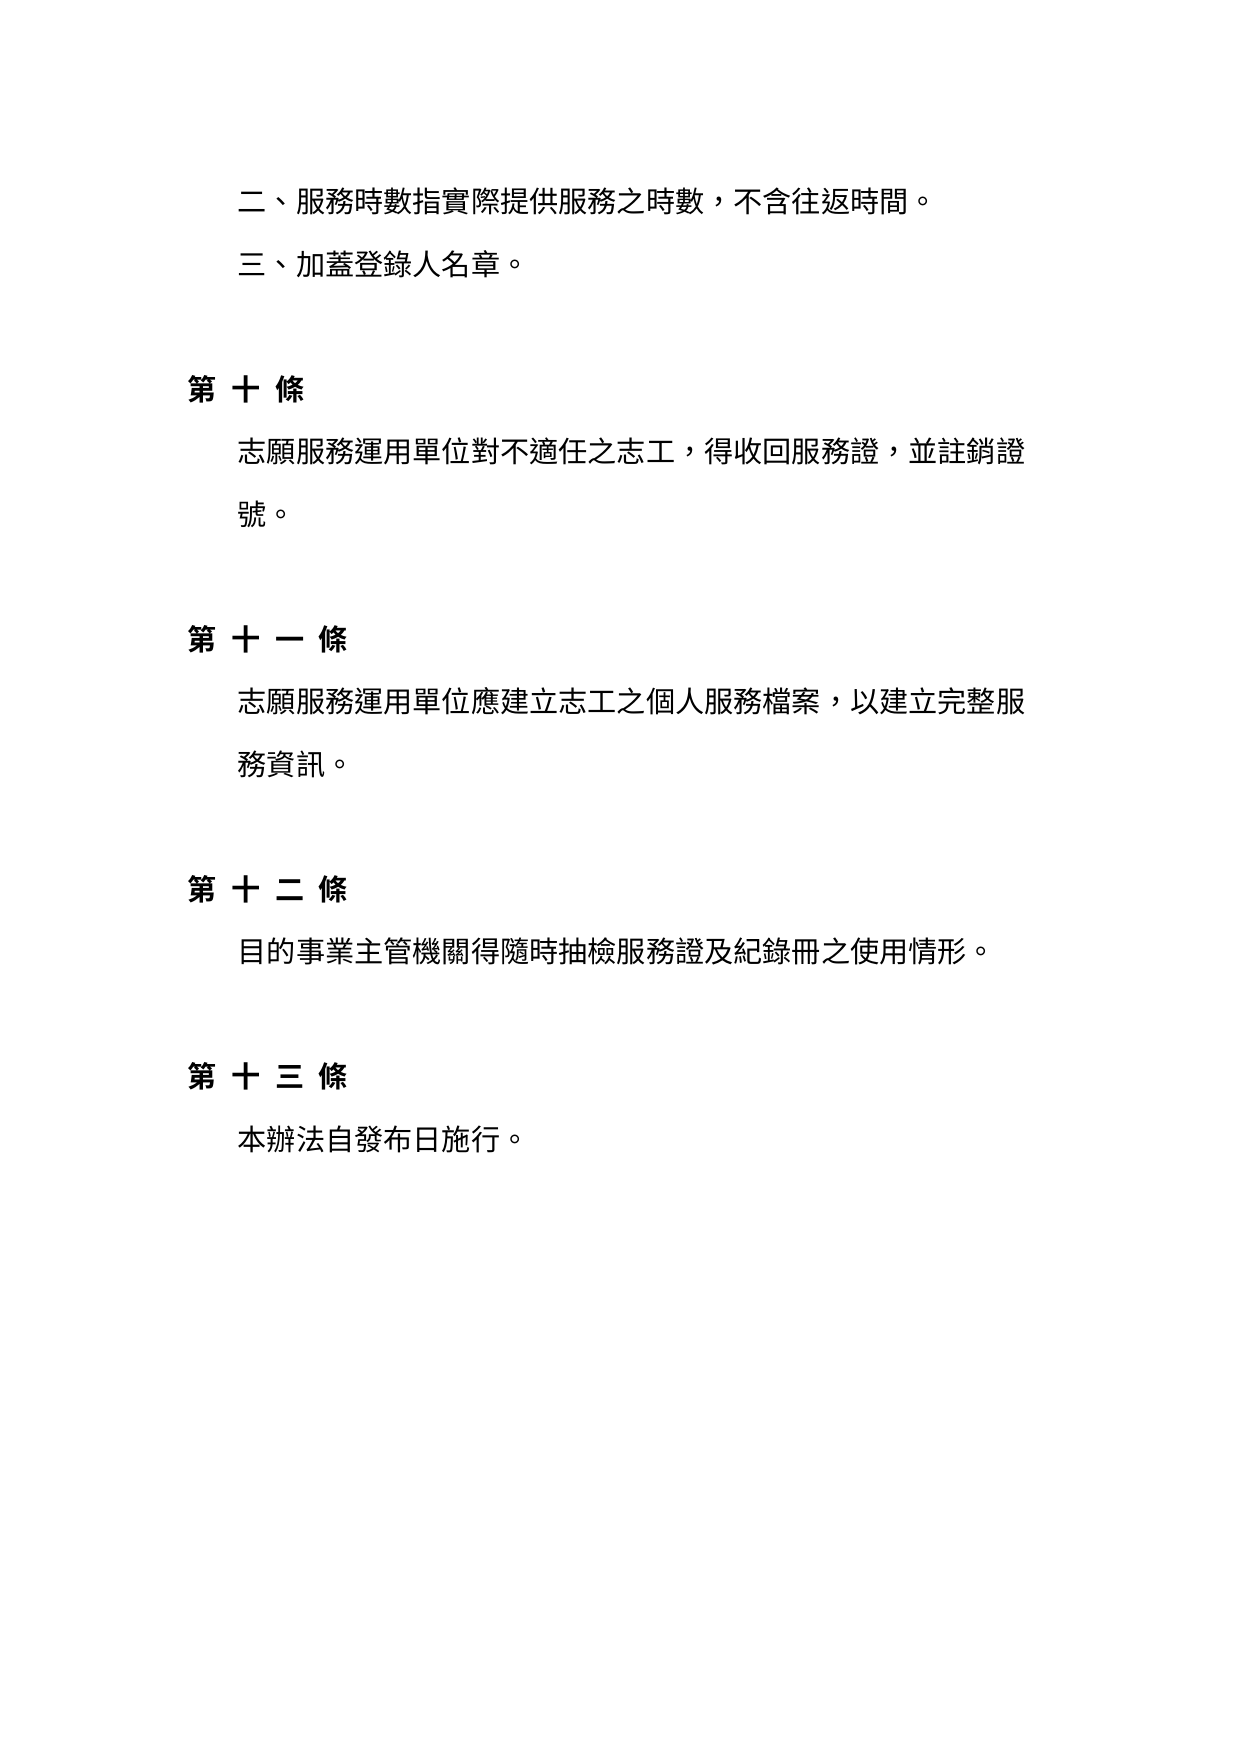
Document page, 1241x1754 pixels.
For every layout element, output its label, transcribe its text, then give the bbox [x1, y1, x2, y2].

text 第 十 二 條 [187, 846, 1053, 908]
text 第 十 三 條 [187, 1033, 1053, 1096]
text 目的事業主管機關得隨時抽檢服務證及紀錄冊之使用情形。 [237, 908, 1053, 971]
text 第 十 一 條 [187, 596, 1053, 658]
text 志願服務運用單位對不適任之志工，得收回服務證，並註銷證號。 [237, 408, 1053, 533]
text 本辦法自發布日施行。 [237, 1096, 1053, 1158]
text 第 十 條 [187, 346, 1053, 408]
text 志願服務運用單位應建立志工之個人服務檔案，以建立完整服務資訊。 [237, 658, 1053, 783]
text 二、服務時數指實際提供服務之時數，不含往返時間。 三、加蓋登錄人名章。 [237, 158, 1053, 283]
